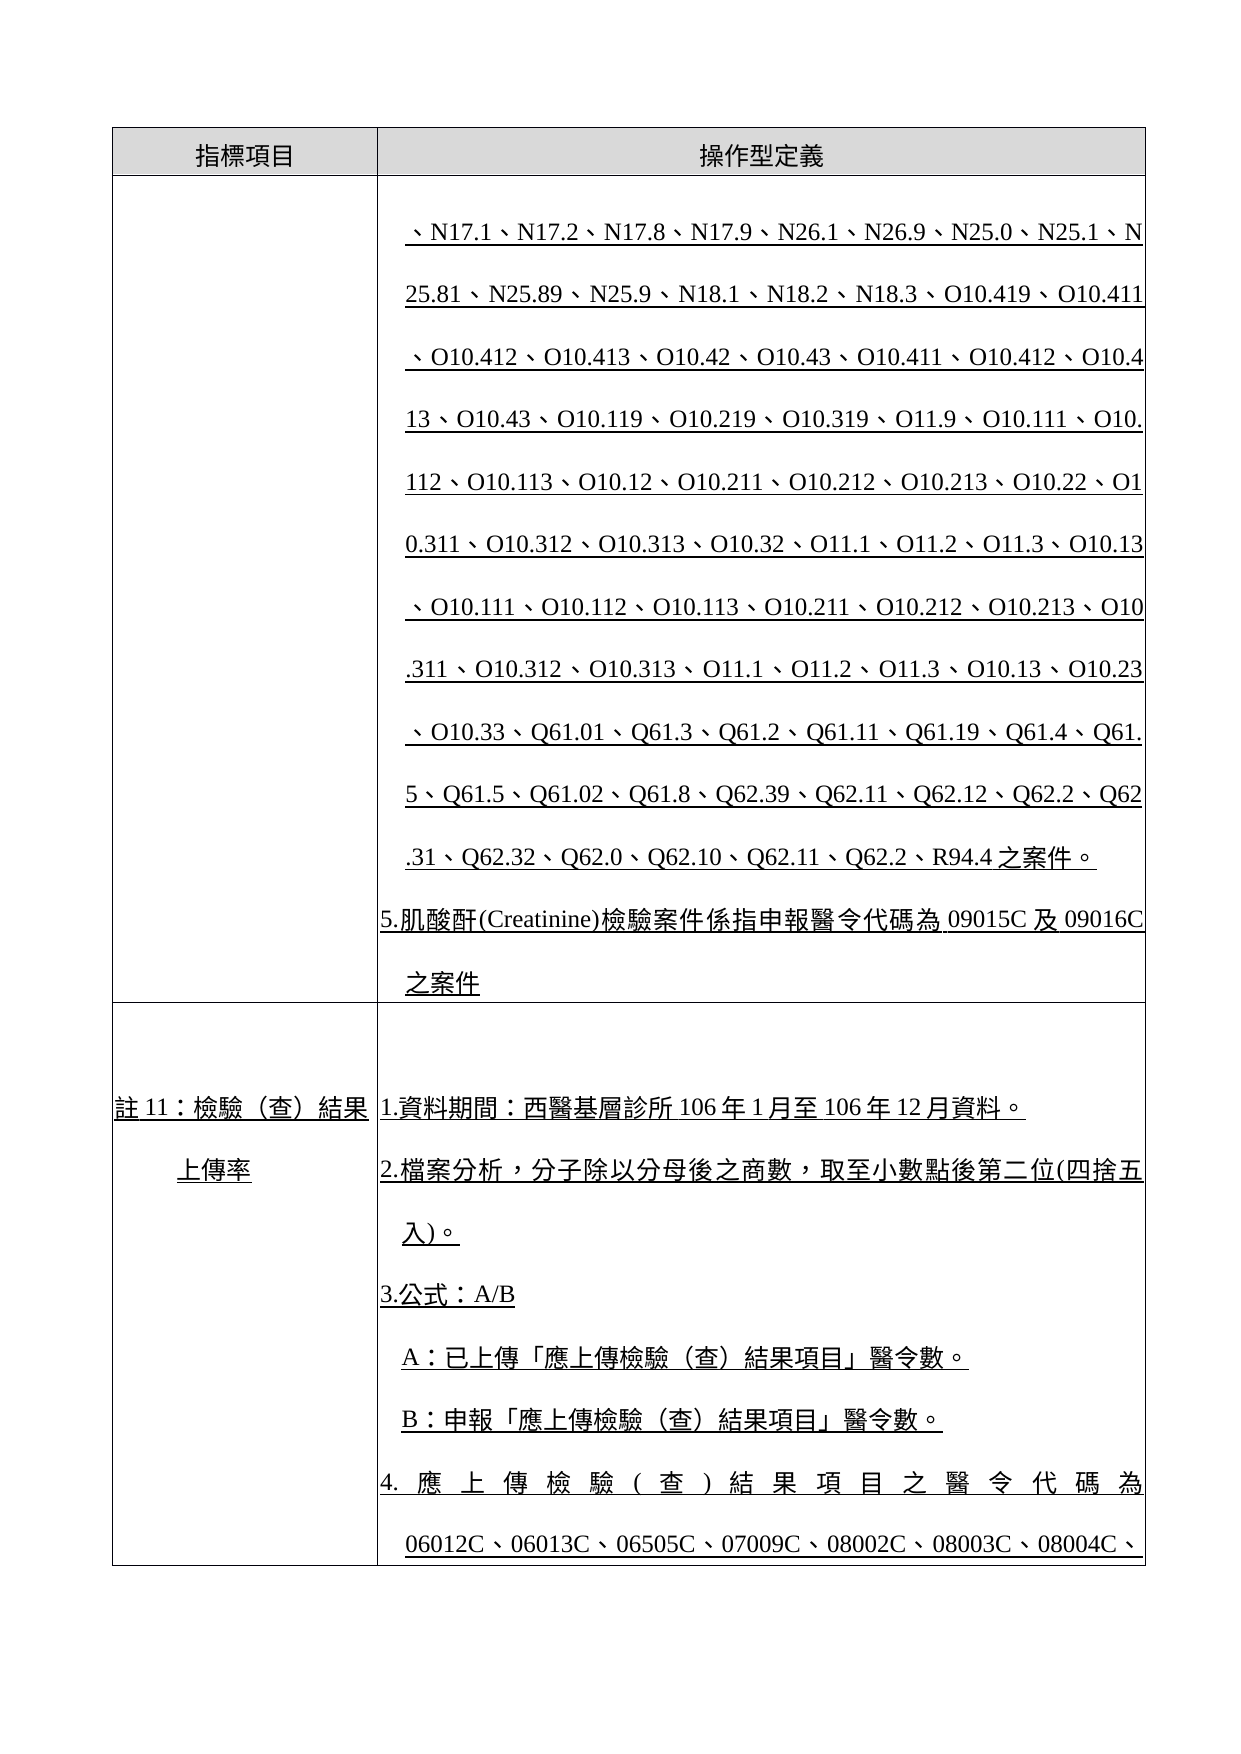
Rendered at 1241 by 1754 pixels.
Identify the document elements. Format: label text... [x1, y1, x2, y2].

table_header 操作型定義 [378, 128, 1145, 174]
table_cell 註11：檢驗（查）結果上傳率 [113, 1003, 377, 1564]
table_cell 1.資料期間：西醫基層診所106年1月至106年12月資料。 2.檔案分析，分子除以分母後之商數，取至小數點後第二位(四捨五入)。 3.公式：A/B A：已上傳「應上傳檢驗（查）結果項目」醫令數。 B：申報「應上傳檢驗（查）結果項目」醫令數。 4.應上傳檢驗(查)結果項目之醫令代碼為06012C、06013C、06505C、07009C、08002C、08003C、08004C、 [378, 1003, 1145, 1564]
table_cell [113, 176, 377, 1002]
table_header 指標項目 [113, 128, 377, 174]
table_cell 、N17.1、N17.2、N17.8、N17.9、N26.1、N26.9、N25.0、N25.1、N25.81、N25.89、N25.9、N18.1、N18.2、N18.3、O10.419、O10.411、O10.412、O10.413、O10.42、O10.43、O10.411、O10.412、O10.413、O10.43、O10.119、O10.219、O10.319、O11.9、O10.111、O10.112、O10.113、O10.12、O10.211、O10.212、O10.213、O10.22、O10.311、O10.312、O10.313、O10.32、O11.1、O11.2、O11.3、O10.13、O10.111、O10.112、O10.113、O10.211、O10.212、O10.213、O10.311、O10.312、O10.313、O11.1、O11.2、O11.3、O10.13、O10.23、O10.33、Q61.01、Q61.3、Q61.2、Q61.11、Q61.19、Q61.4、Q61.5、Q61.5、Q61.02、Q61.8、Q62.39、Q62.11、Q62.12、Q62.2、Q62.31、Q62.32、Q62.0、Q62.10、Q62.11、Q62.2、R94.4之案件。 5.肌酸酐(Creatinine)檢驗案件係指申報醫令代碼為09015C及09016C之案件 [378, 176, 1145, 1002]
